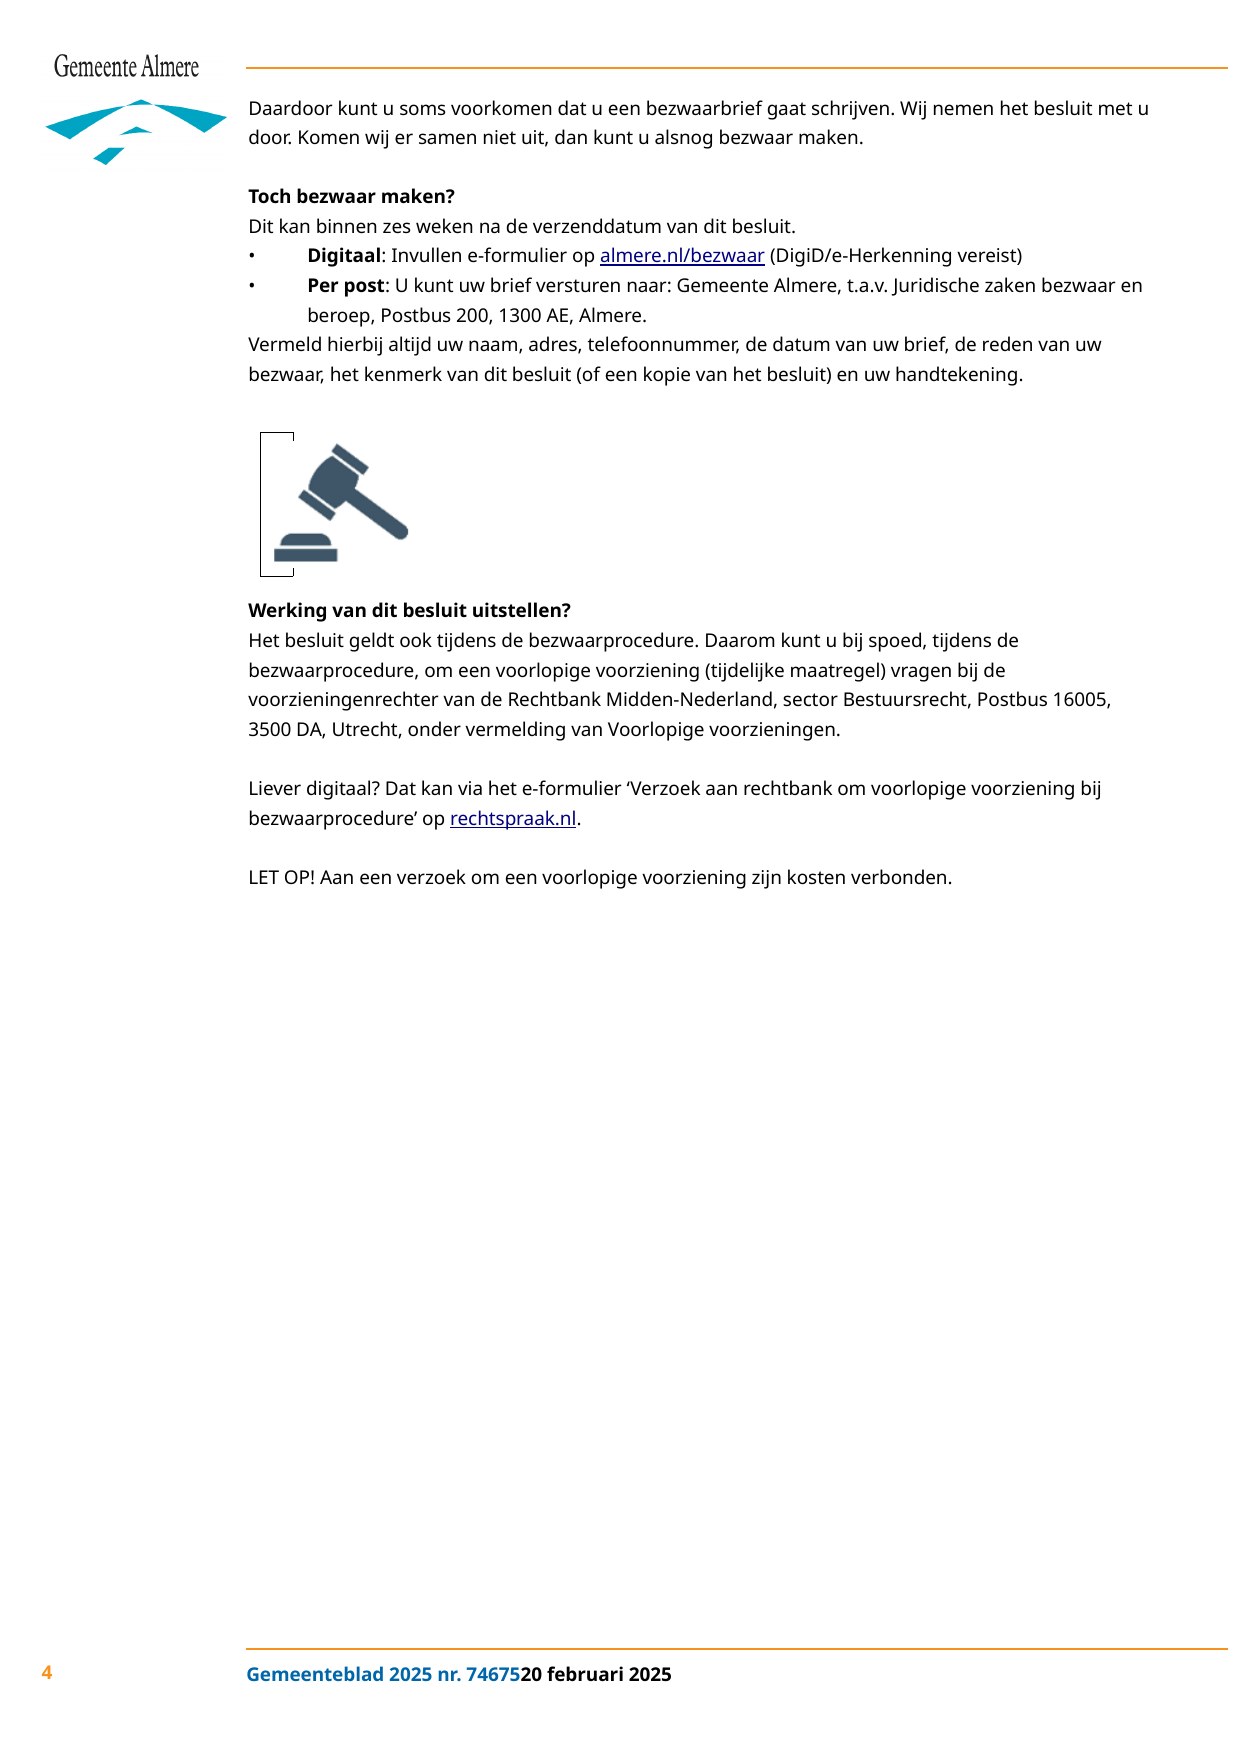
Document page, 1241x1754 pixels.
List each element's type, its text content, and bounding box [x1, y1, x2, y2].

text Werking van dit besluit uitstellen? [248, 598, 1152, 623]
list Per post: U kunt uw brief versturen naar: Gemeente Almere, t.a.v. Juridische zaken bezwaar en beroep, Postbus 200, 1300 AE, Almere. [248, 272, 1152, 328]
text Dit kan binnen zes weken na de verzenddatum van dit besluit. [248, 213, 1152, 239]
text Liever digitaal? Dat kan via het e-formulier ‘Verzoek aan rechtbank om voorlopige voorziening bij bezwaarprocedure’ op rechtspraak.nl. [248, 775, 1152, 831]
text Daardoor kunt u soms voorkomen dat u een bezwaarbrief gaat schrijven. Wij nemen het besluit met u door. Komen wij er samen niet uit, dan kunt u alsnog bezwaar maken. [248, 95, 1152, 150]
text Vermeld hierbij altijd uw naam, adres, telefoonnummer, de datum van uw brief, de reden van uw bezwaar, het kenmerk van dit besluit (of een kopie van het besluit) en uw handtekening. [248, 331, 1152, 387]
text LET OP! Aan een verzoek om een voorlopige voorziening zijn kosten verbonden. [248, 864, 1152, 890]
text Toch bezwaar maken? [248, 183, 1152, 209]
picture [268, 441, 417, 568]
picture [41, 47, 231, 172]
list Digitaal: Invullen e-formulier op almere.nl/bezwaar (DigiD/e-Herkenning vereist) [248, 243, 1152, 268]
text Het besluit geldt ook tijdens de bezwaarprocedure. Daarom kunt u bij spoed, tijdens de bezwaarprocedure, om een voorlopige voorziening (tijdelijke maatregel) vragen bij de voorzieningenrechter van de Rechtbank Midden-Nederland, sector Bestuursrecht, Postbus 16005, 3500 DA, Utrecht, onder vermelding van Voorlopige voorzieningen. [248, 627, 1152, 742]
